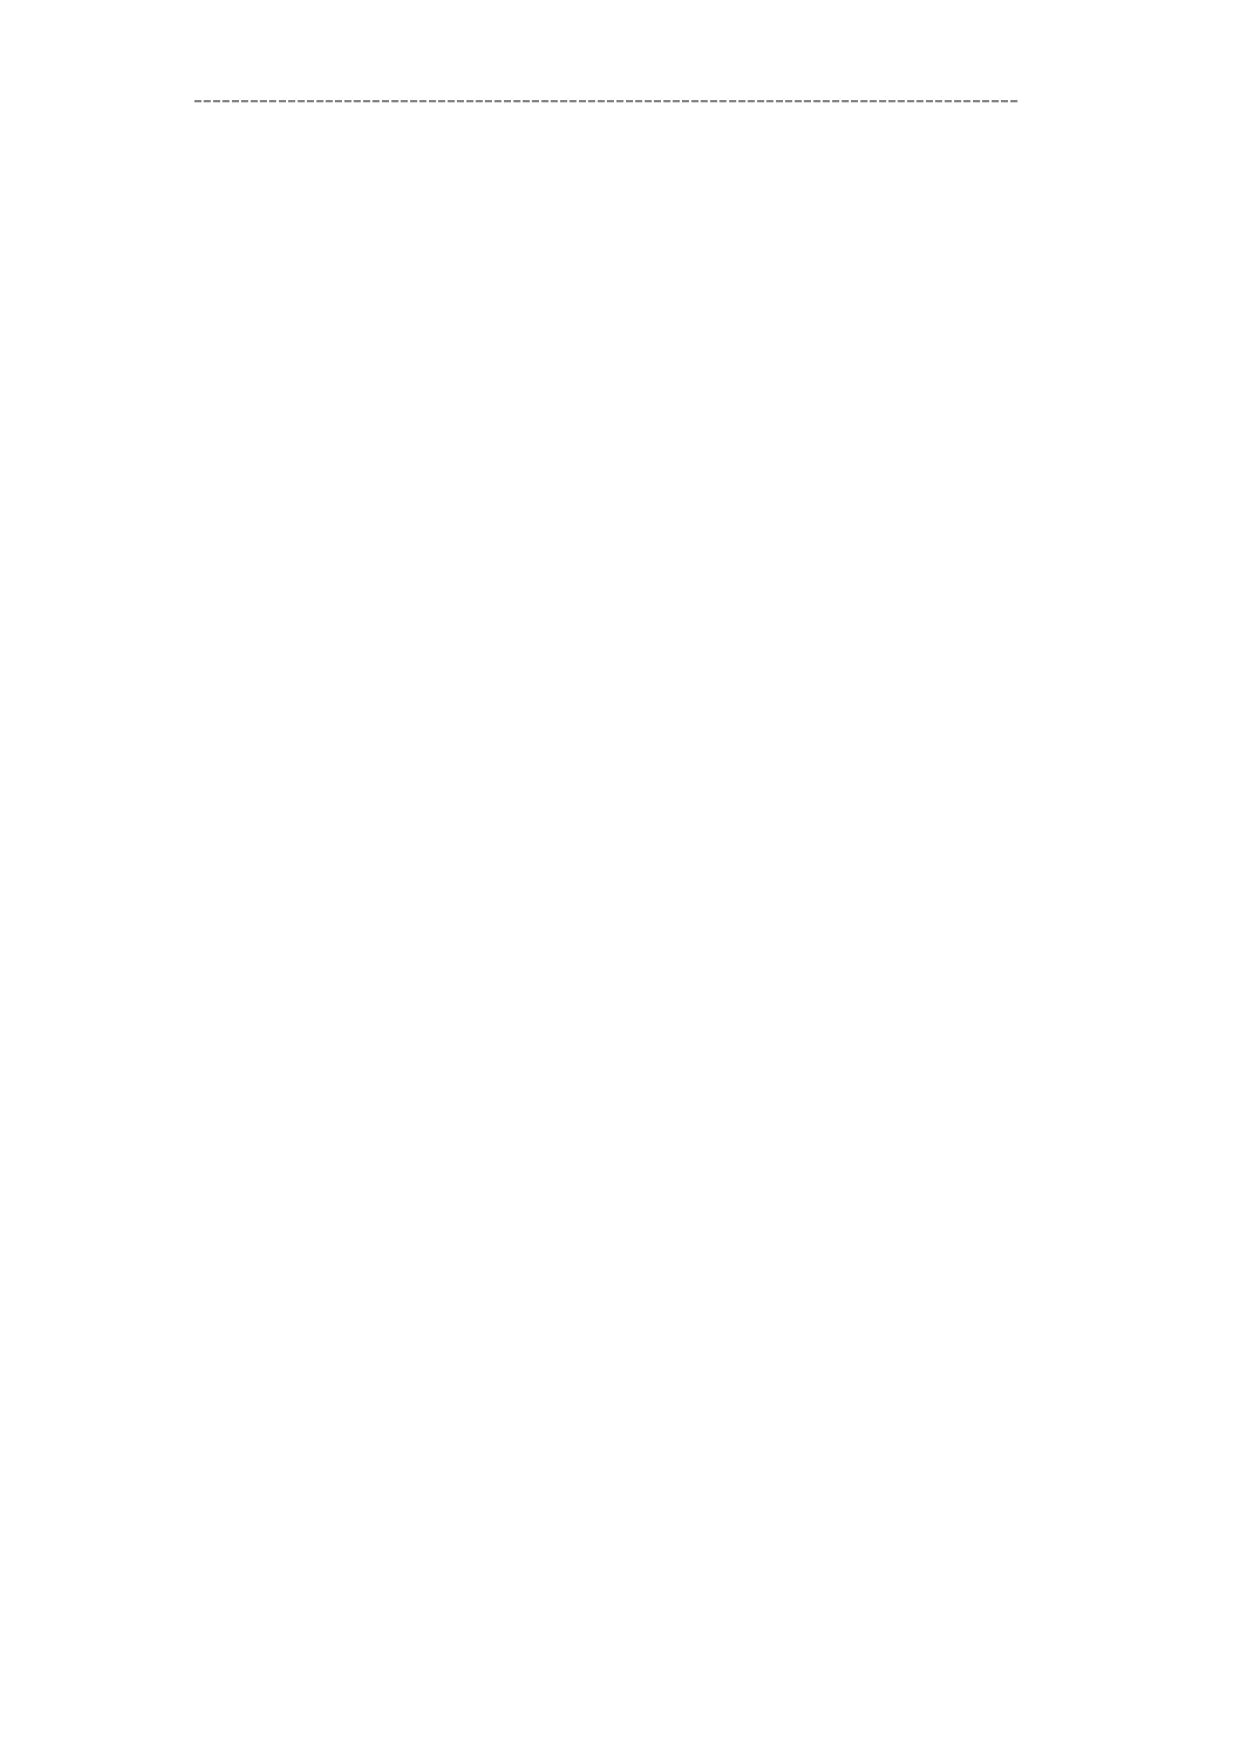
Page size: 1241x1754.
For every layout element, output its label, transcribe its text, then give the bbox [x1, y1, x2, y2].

list ---------------------------------------------------------------------------------------- [156, 78, 1122, 118]
